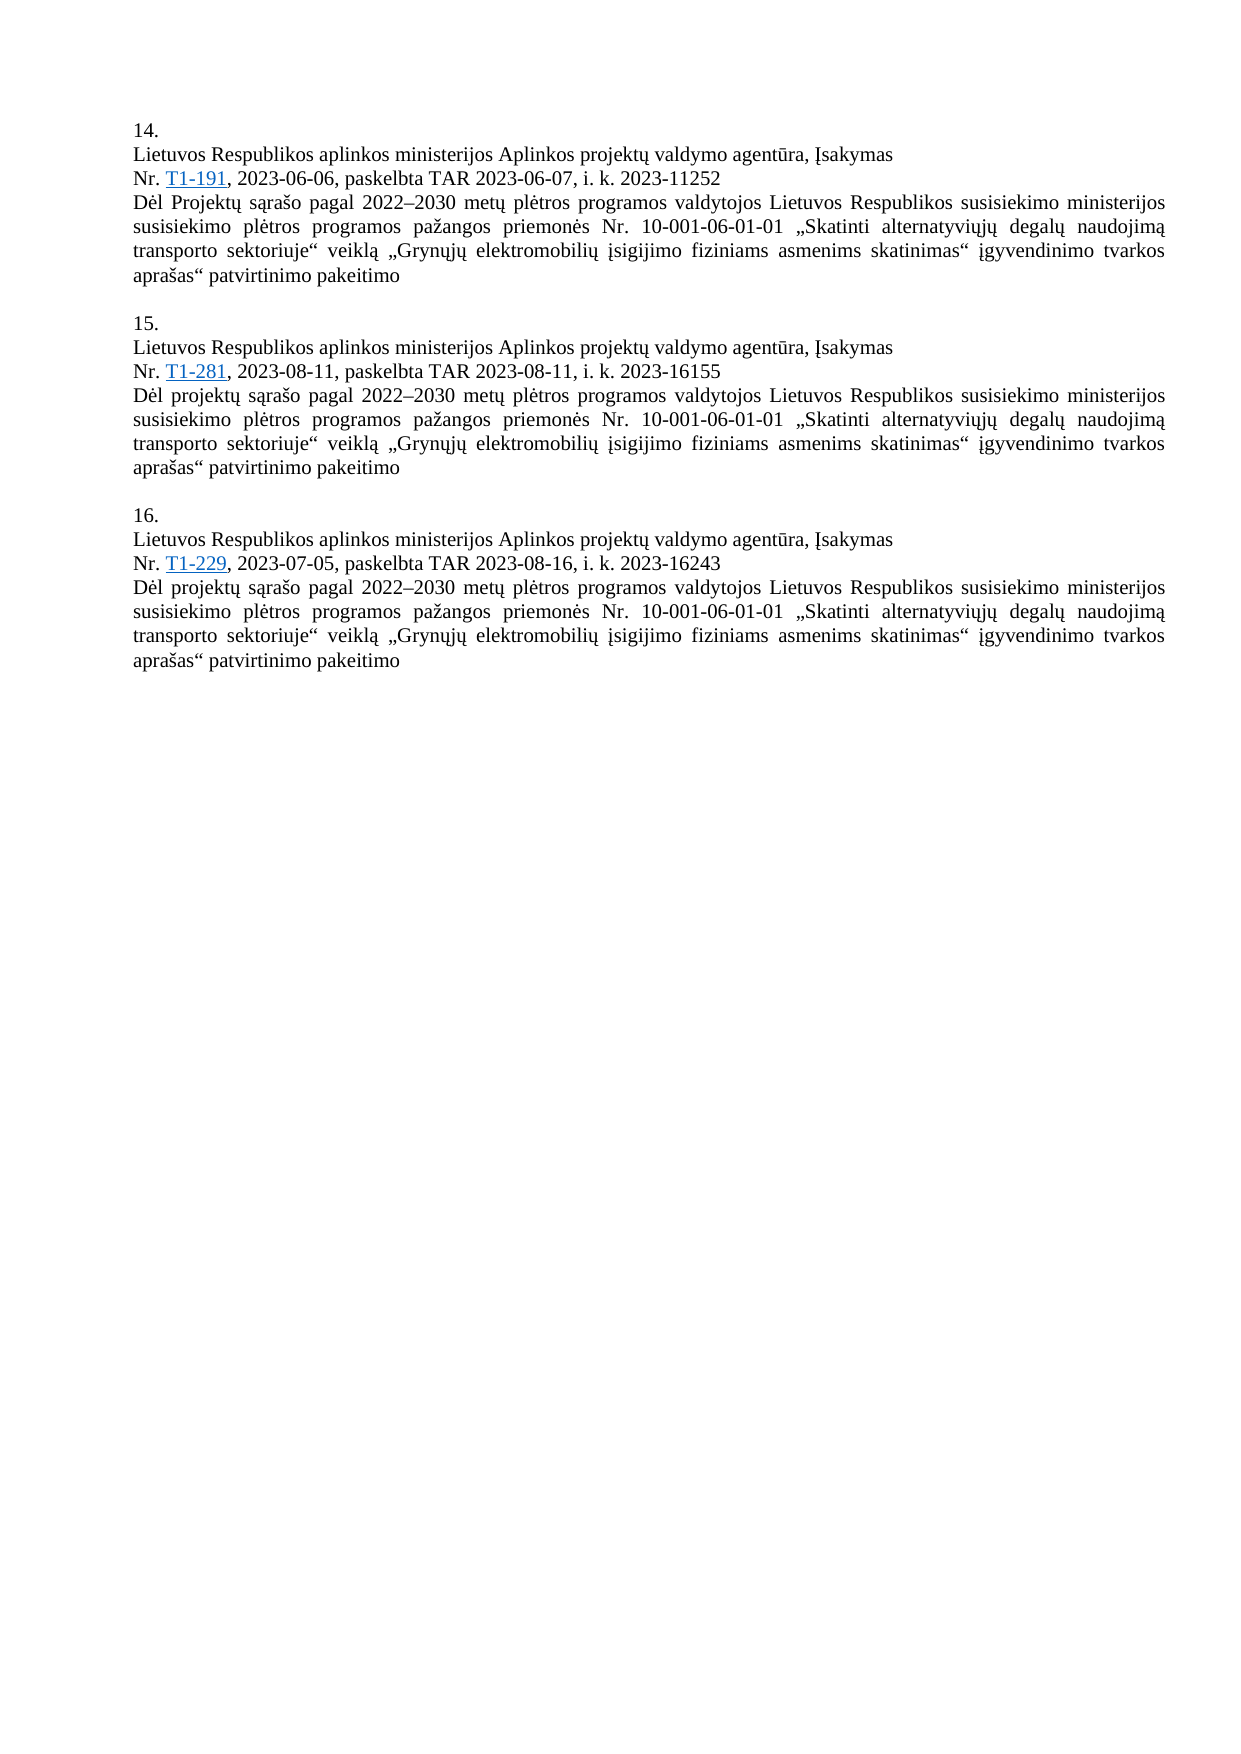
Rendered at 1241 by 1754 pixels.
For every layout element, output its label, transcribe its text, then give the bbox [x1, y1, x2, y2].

text Dėl Projektų sąrašo pagal 2022–2030 metų plėtros programos valdytojos Lietuvos Respublikos susisiekimo ministerijos susisiekimo plėtros programos pažangos priemonės Nr. 10-001-06-01-01 „Skatinti alternatyviųjų degalų naudojimą transporto sektoriuje“ veiklą „Grynųjų elektromobilių įsigijimo fiziniams asmenims skatinimas“ įgyvendinimo tvarkos aprašas“ patvirtinimo pakeitimo [133, 190, 1167, 287]
text Dėl projektų sąrašo pagal 2022–2030 metų plėtros programos valdytojos Lietuvos Respublikos susisiekimo ministerijos susisiekimo plėtros programos pažangos priemonės Nr. 10-001-06-01-01 „Skatinti alternatyviųjų degalų naudojimą transporto sektoriuje“ veiklą „Grynųjų elektromobilių įsigijimo fiziniams asmenims skatinimas“ įgyvendinimo tvarkos aprašas“ patvirtinimo pakeitimo [133, 575, 1167, 672]
text Nr. T1-191, 2023-06-06, paskelbta TAR 2023-06-07, i. k. 2023-11252 [133, 166, 1167, 190]
text 15. [133, 311, 1167, 335]
text 14. [133, 118, 1167, 142]
text Nr. T1-281, 2023-08-11, paskelbta TAR 2023-08-11, i. k. 2023-16155 [133, 359, 1167, 383]
text Lietuvos Respublikos aplinkos ministerijos Aplinkos projektų valdymo agentūra, Įsakymas [133, 335, 1167, 359]
text Lietuvos Respublikos aplinkos ministerijos Aplinkos projektų valdymo agentūra, Įsakymas [133, 142, 1167, 166]
text Lietuvos Respublikos aplinkos ministerijos Aplinkos projektų valdymo agentūra, Įsakymas [133, 527, 1167, 551]
text 16. [133, 503, 1167, 527]
text Dėl projektų sąrašo pagal 2022–2030 metų plėtros programos valdytojos Lietuvos Respublikos susisiekimo ministerijos susisiekimo plėtros programos pažangos priemonės Nr. 10-001-06-01-01 „Skatinti alternatyviųjų degalų naudojimą transporto sektoriuje“ veiklą „Grynųjų elektromobilių įsigijimo fiziniams asmenims skatinimas“ įgyvendinimo tvarkos aprašas“ patvirtinimo pakeitimo [133, 383, 1167, 479]
text Nr. T1-229, 2023-07-05, paskelbta TAR 2023-08-16, i. k. 2023-16243 [133, 551, 1167, 575]
